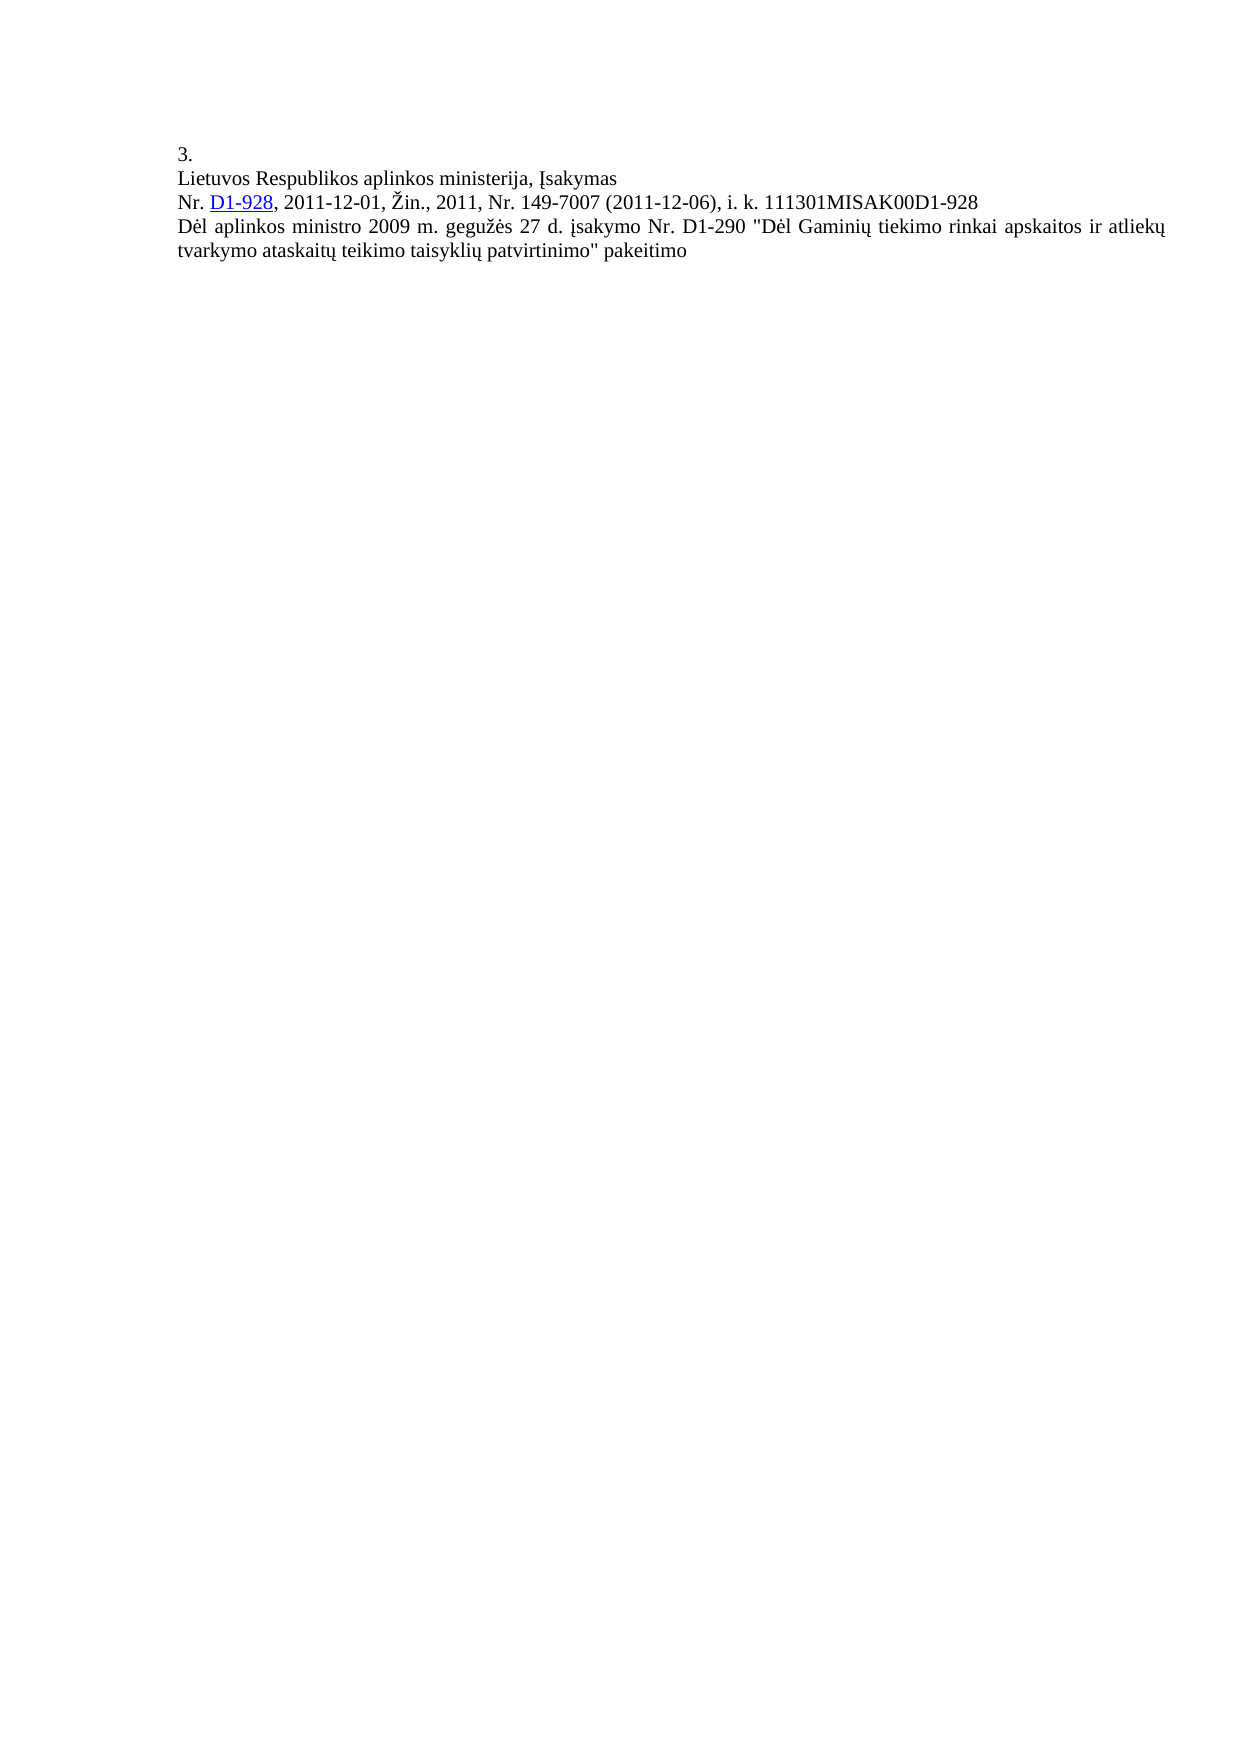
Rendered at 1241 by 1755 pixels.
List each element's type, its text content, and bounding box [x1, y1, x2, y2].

text Dėl aplinkos ministro 2009 m. gegužės 27 d. įsakymo Nr. D1-290 "Dėl Gaminių tiekimo rinkai apskaitos ir atliekų tvarkymo ataskaitų teikimo taisyklių patvirtinimo" pakeitimo [177, 214, 1166, 262]
text Nr. D1-928, 2011-12-01, Žin., 2011, Nr. 149-7007 (2011-12-06), i. k. 111301MISAK00D1-928 [177, 190, 1166, 214]
text 3. [177, 142, 1166, 166]
text Lietuvos Respublikos aplinkos ministerija, Įsakymas [177, 166, 1166, 190]
